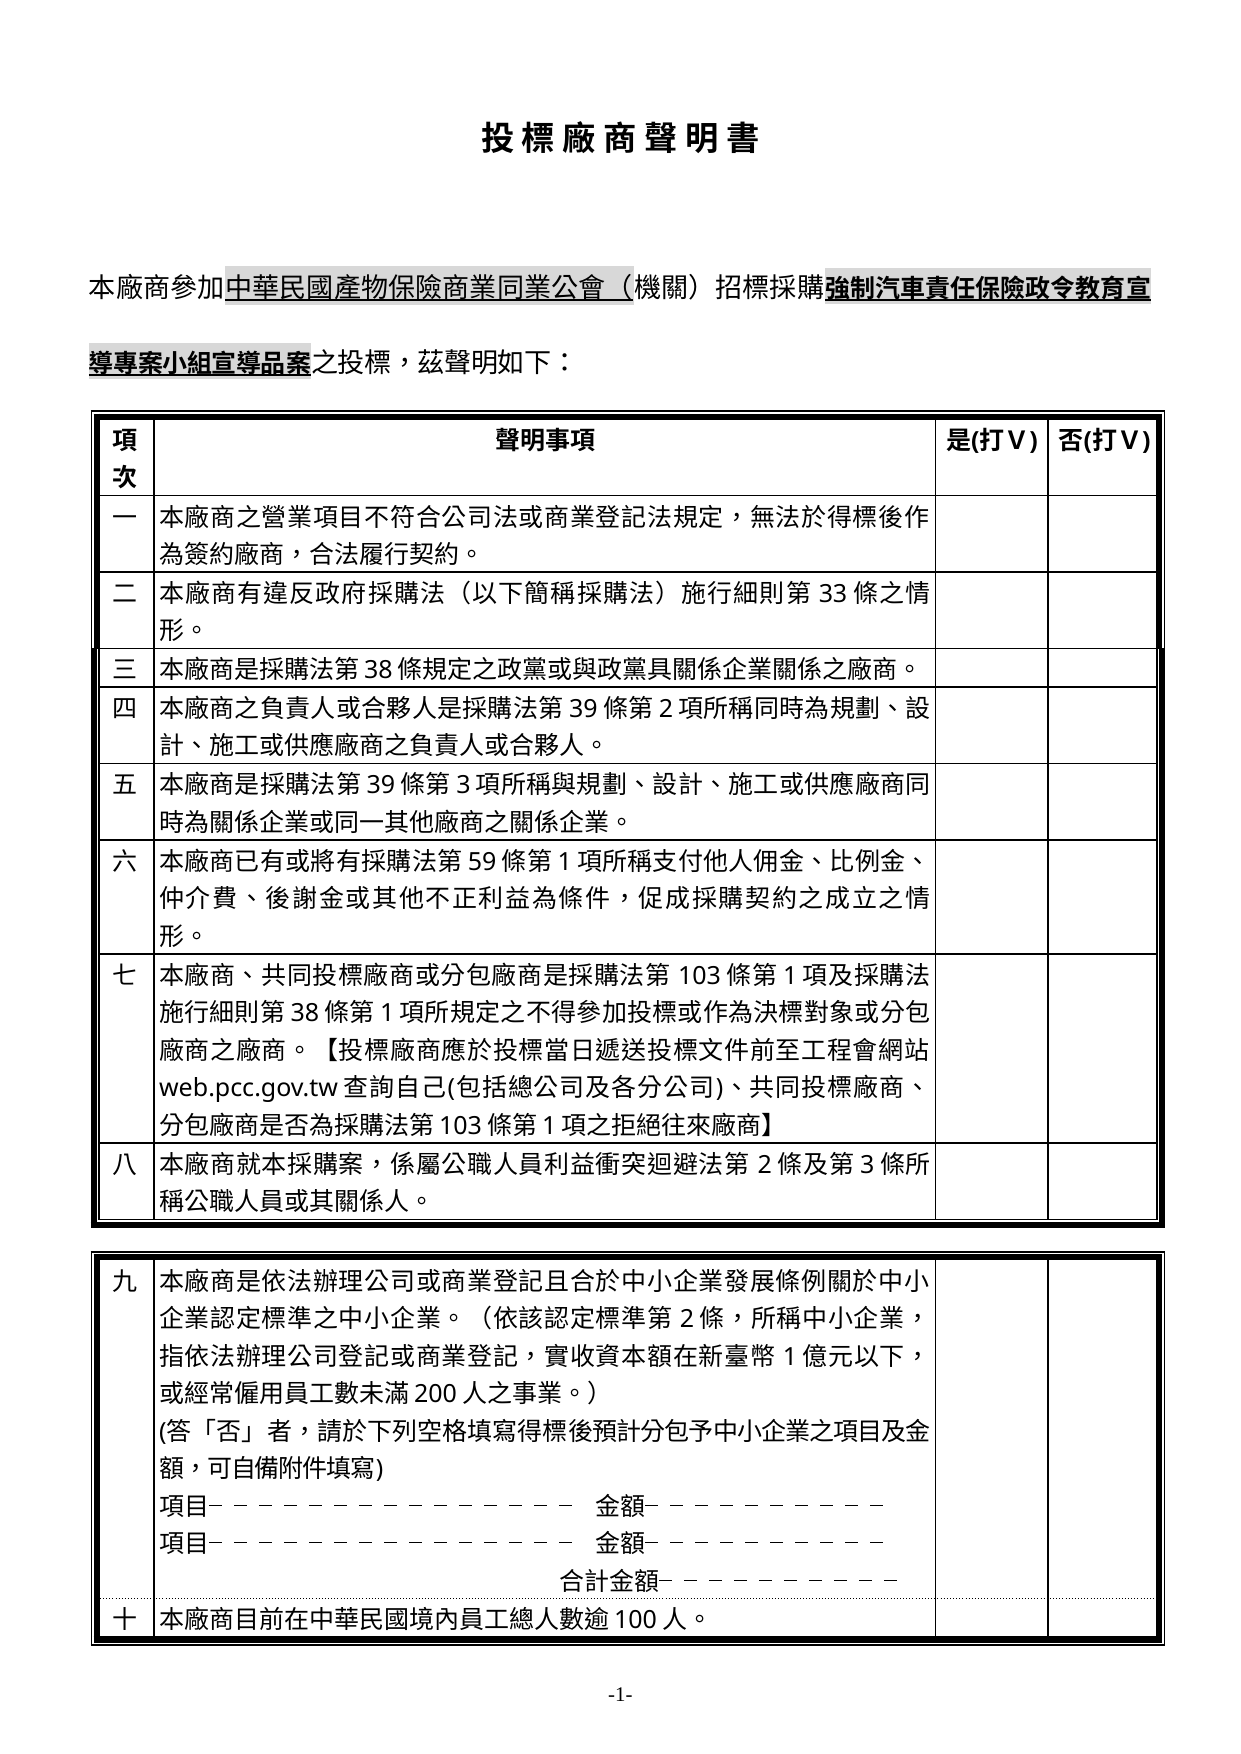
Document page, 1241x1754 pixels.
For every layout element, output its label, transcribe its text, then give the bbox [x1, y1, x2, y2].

table_cell [1049, 649, 1156, 686]
table_cell [1049, 573, 1156, 647]
table_cell 六 [100, 841, 153, 953]
table_cell [1049, 496, 1156, 571]
table_cell 本廠商有違反政府採購法（以下簡稱採購法）施行細則第33條之情形。 [155, 573, 935, 647]
table_header 項次 [100, 420, 153, 495]
table_cell [936, 1144, 1047, 1219]
table_cell 二 [100, 573, 153, 647]
table_cell [1049, 1598, 1156, 1636]
table_cell 一 [100, 496, 153, 571]
table_cell 本廠商就本採購案，係屬公職人員利益衝突迴避法第2條及第3條所稱公職人員或其關係人。 [155, 1144, 935, 1219]
table_cell [1049, 955, 1156, 1142]
text 投 標 廠 商 聲 明 書 [89, 98, 1152, 173]
table_cell 七 [100, 955, 153, 1142]
table_cell 四 [100, 688, 153, 762]
table_cell [1049, 688, 1156, 762]
table_cell 五 [100, 764, 153, 839]
table_cell 十 [100, 1598, 153, 1636]
table_cell 本廠商之營業項目不符合公司法或商業登記法規定，無法於得標後作為簽約廠商，合法履行契約。 [155, 496, 935, 571]
table_cell [1049, 1144, 1156, 1219]
table_cell [936, 764, 1047, 839]
table_cell [936, 955, 1047, 1142]
table_cell [936, 688, 1047, 762]
table_cell 本廠商之負責人或合夥人是採購法第39條第2項所稱同時為規劃、設計、施工或供應廠商之負責人或合夥人。 [155, 688, 935, 762]
table_cell [1049, 764, 1156, 839]
table_cell 本廠商是採購法第39條第3項所稱與規劃、設計、施工或供應廠商同時為關係企業或同一其他廠商之關係企業。 [155, 764, 935, 839]
table_cell [936, 496, 1047, 571]
table_cell 本廠商是採購法第38條規定之政黨或與政黨具關係企業關係之廠商。 [155, 649, 935, 686]
table_cell [1049, 841, 1156, 953]
table_header 否(打Ｖ) [1049, 420, 1156, 495]
table_cell [936, 649, 1047, 686]
table_cell 三 [100, 649, 153, 686]
table_cell 本廠商目前在中華民國境內員工總人數逾100人。 [155, 1598, 935, 1636]
table_cell 本廠商、共同投標廠商或分包廠商是採購法第103條第1項及採購法施行細則第38條第1項所規定之不得參加投標或作為決標對象或分包廠商之廠商。【投標廠商應於投標當日遞送投標文件前至工程會網站web.pcc.gov.tw查詢自己(包括總公司及各分公司)、共同投標廠商、分包廠商是否為採購法第103條第1項之拒絕往來廠商】 [155, 955, 935, 1142]
table_header 是(打Ｖ) [936, 420, 1047, 495]
table_header 九 [100, 1260, 153, 1598]
text 本廠商參加中華民國產物保險商業同業公會（機關）招標採購強制汽車責任保險政令教育宣導專案小組宣導品案之投標，茲聲明如下： [89, 248, 1152, 398]
table_header [936, 1260, 1047, 1598]
table_cell 本廠商已有或將有採購法第59條第1項所稱支付他人佣金、比例金、仲介費、後謝金或其他不正利益為條件，促成採購契約之成立之情形。 [155, 841, 935, 953]
table_cell 八 [100, 1144, 153, 1219]
table_cell [936, 841, 1047, 953]
table_header 本廠商是依法辦理公司或商業登記且合於中小企業發展條例關於中小企業認定標準之中小企業。（依該認定標準第2條，所稱中小企業，指依法辦理公司登記或商業登記，實收資本額在新臺幣1億元以下，或經常僱用員工數未滿200人之事業。） (答「否」者，請於下列空格填寫得標後預計分包予中小企業之項目及金額，可自備附件填寫) 項目╴╴╴╴╴╴╴╴╴╴╴╴╴╴╴ 金額╴╴╴╴╴╴╴╴╴╴ 項目╴╴╴╴╴╴╴╴╴╴╴╴╴╴╴ 金額╴╴╴╴╴╴╴╴╴╴ 合計金額╴╴╴╴╴╴╴╴╴╴ [155, 1260, 935, 1598]
table_cell [936, 1598, 1047, 1636]
table_header 聲明事項 [155, 420, 935, 495]
table_cell [936, 573, 1047, 647]
table_header [1049, 1260, 1156, 1598]
